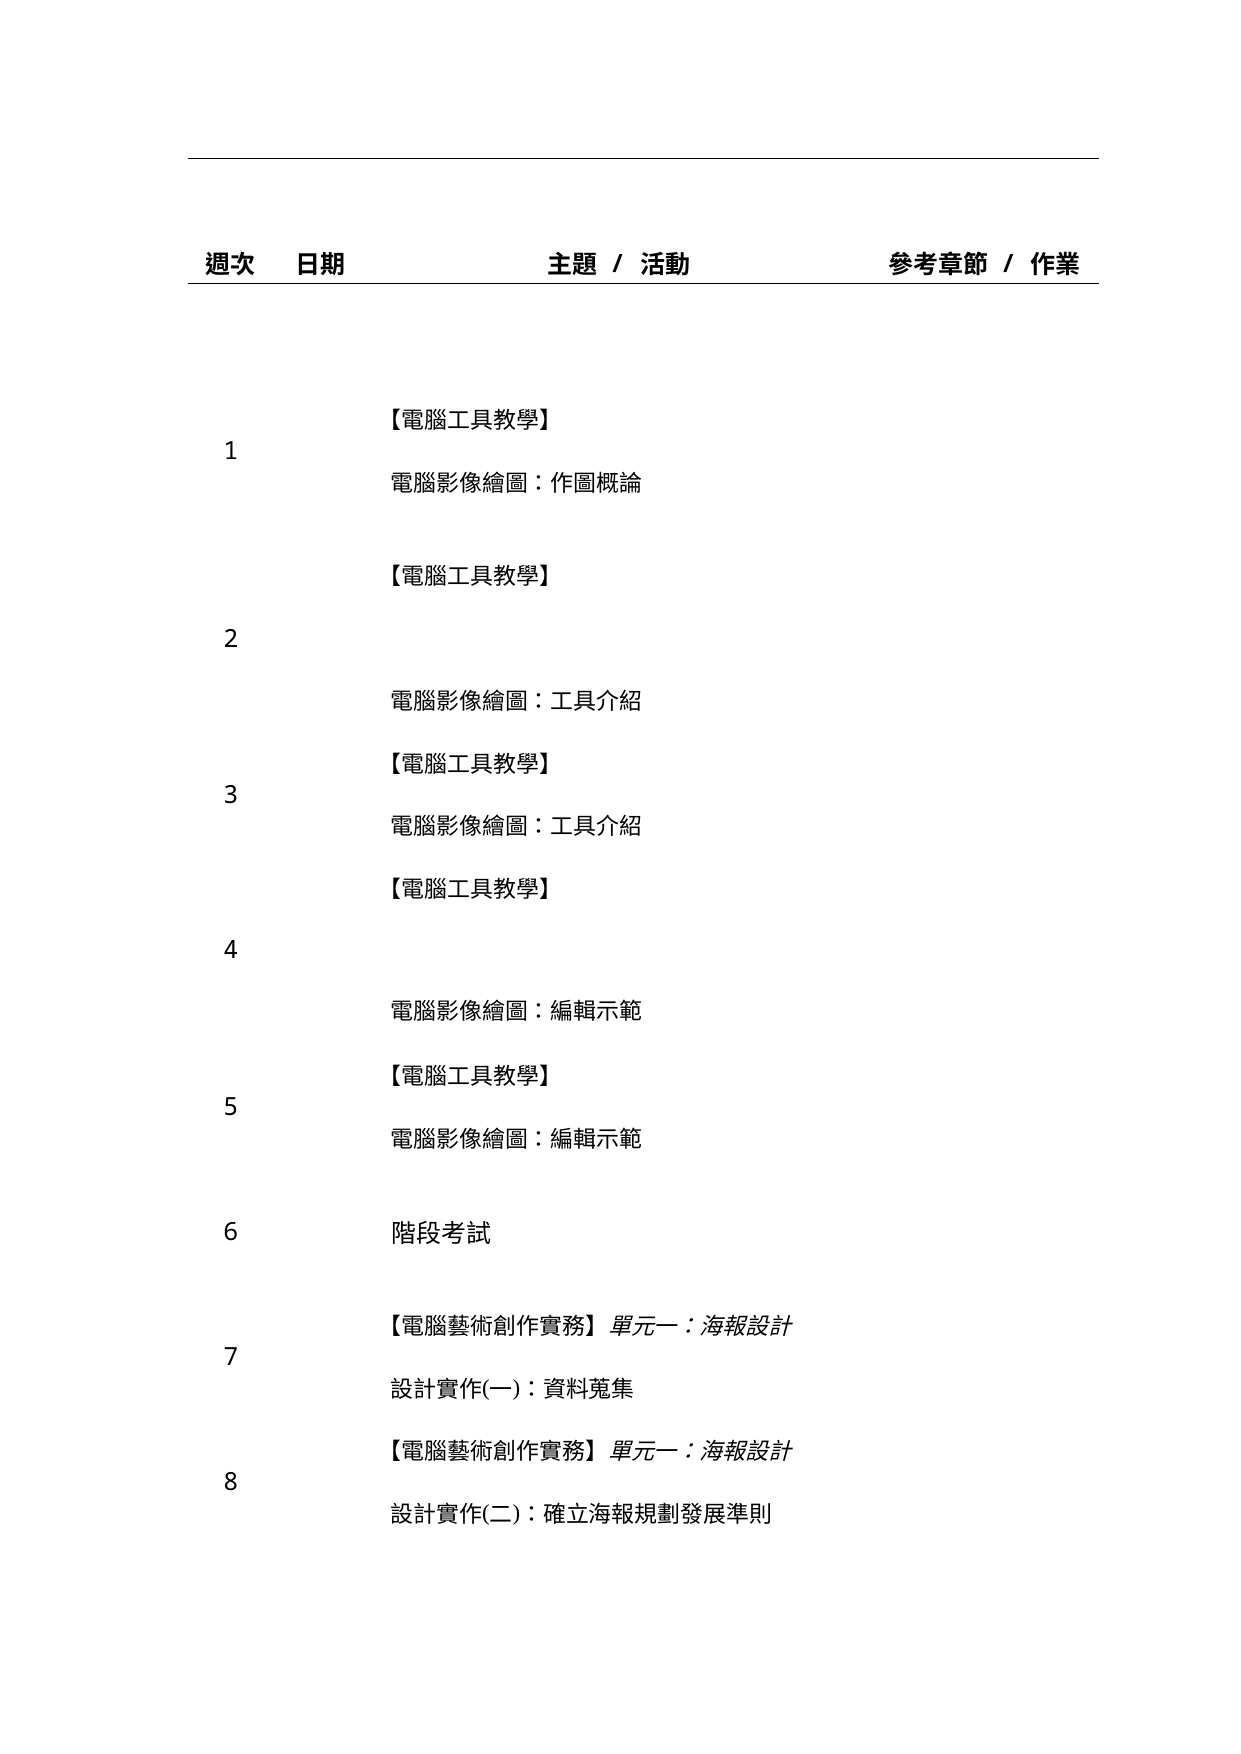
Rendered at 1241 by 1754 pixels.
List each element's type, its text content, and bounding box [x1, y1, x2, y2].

table_cell 【電腦工具教學】 電腦影像繪圖：工具介紹 [368, 721, 870, 846]
table_cell 5 [188, 1031, 274, 1158]
table_cell [274, 1158, 367, 1283]
table_cell [870, 1158, 1099, 1283]
table_cell 【電腦工具教學】 電腦影像繪圖：工具介紹 [368, 533, 870, 721]
table_cell [870, 721, 1099, 846]
table_cell [274, 284, 367, 533]
table_cell 6 [188, 1158, 274, 1283]
table_cell [870, 533, 1099, 721]
table_cell [274, 721, 367, 846]
table_cell 7 [188, 1283, 274, 1408]
table_cell 週次 [188, 159, 274, 283]
table_cell 【電腦藝術創作實務】單元一：海報設計 設計實作(一)：資料蒐集 [368, 1283, 870, 1408]
table_cell [870, 1031, 1099, 1158]
table_cell 【電腦工具教學】 電腦影像繪圖：作圖概論 [368, 284, 870, 533]
table_cell 【電腦工具教學】 電腦影像繪圖：編輯示範 [368, 846, 870, 1031]
table_cell [274, 1408, 367, 1533]
table_cell 1 [188, 284, 274, 533]
table_cell 2 [188, 533, 274, 721]
table_cell 參考章節 / 作業 [870, 159, 1099, 283]
table_cell [870, 846, 1099, 1031]
table_cell [274, 1031, 367, 1158]
table_cell 8 [188, 1408, 274, 1533]
table_cell [274, 533, 367, 721]
table_cell [274, 846, 367, 1031]
table_cell [870, 1283, 1099, 1408]
table_cell 【電腦藝術創作實務】單元一：海報設計 設計實作(二)：確立海報規劃發展準則 [368, 1408, 870, 1533]
table_cell 【電腦工具教學】 電腦影像繪圖：編輯示範 [368, 1031, 870, 1158]
table_cell 4 [188, 846, 274, 1031]
table_cell 日期 [274, 159, 367, 283]
table_cell 主題 / 活動 [368, 159, 870, 283]
table_cell [870, 284, 1099, 533]
table_cell 3 [188, 721, 274, 846]
table_cell [870, 1408, 1099, 1533]
table_cell 階段考試 [368, 1158, 870, 1283]
table_cell [274, 1283, 367, 1408]
